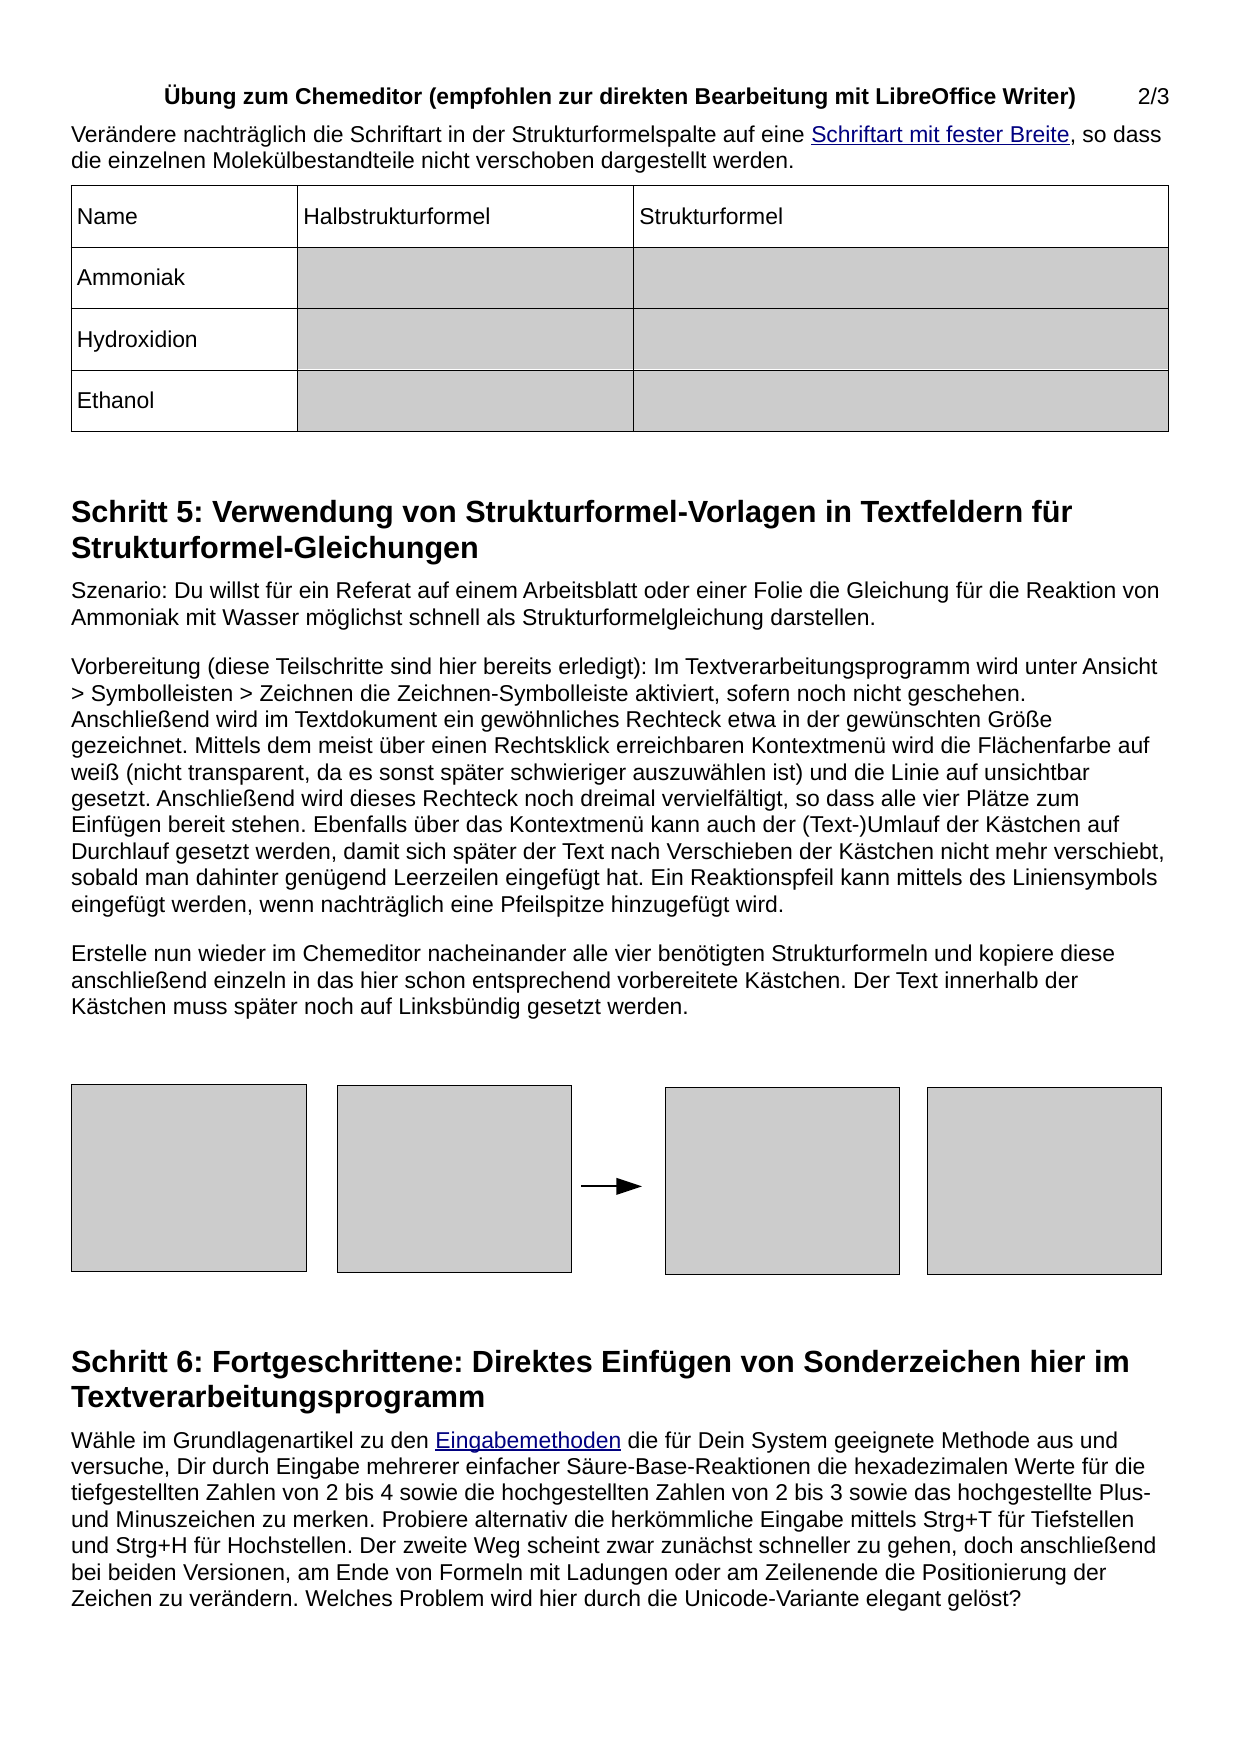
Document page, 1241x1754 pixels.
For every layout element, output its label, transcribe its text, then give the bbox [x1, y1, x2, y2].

text Verändere nachträglich die Schriftart in der Strukturformelspalte auf eine Schriftart mit fester Breite, so dass die einzelnen Molekülbestandteile nicht verschoben dargestellt werden. [71, 121, 1169, 173]
table_cell [634, 248, 1168, 308]
table_header Halbstrukturformel [298, 186, 633, 247]
text Wähle im Grundlagenartikel zu den Eingabemethoden die für Dein System geeignete Methode aus und versuche, Dir durch Eingabe mehrerer einfacher Säure-Base-Reaktionen die hexadezimalen Werte für die tiefgestellten Zahlen von 2 bis 4 sowie die hochgestellten Zahlen von 2 bis 3 sowie das hochgestellte Plus- und Minuszeichen zu merken. Probiere alternativ die herkömmliche Eingabe mittels Strg+T für Tiefstellen und Strg+H für Hochstellen. Der zweite Weg scheint zwar zunächst schneller zu gehen, doch anschließend bei beiden Versionen, am Ende von Formeln mit Ladungen oder am Zeilenende die Positionierung der Zeichen zu verändern. Welches Problem wird hier durch die Unicode-Variante elegant gelöst? [71, 1427, 1169, 1611]
table_header Name [72, 186, 297, 247]
subtitle Schritt 5: Verwendung von Strukturformel-Vorlagen in Textfeldern für Strukturformel-Gleichungen [71, 494, 1169, 565]
table_header Strukturformel [634, 186, 1168, 247]
table_cell [298, 248, 633, 308]
subtitle Schritt 6: Fortgeschrittene: Direktes Einfügen von Sonderzeichen hier im Textverarbeitungsprogramm [71, 1344, 1169, 1414]
text Erstelle nun wieder im Chemeditor nacheinander alle vier benötigten Strukturformeln und kopiere diese anschließend einzeln in das hier schon entsprechend vorbereitete Kästchen. Der Text innerhalb der Kästchen muss später noch auf Linksbündig gesetzt werden. [71, 940, 1169, 1019]
table_cell [298, 371, 633, 431]
text Szenario: Du willst für ein Referat auf einem Arbeitsblatt oder einer Folie die Gleichung für die Reaktion von Ammoniak mit Wasser möglichst schnell als Strukturformelgleichung darstellen. [71, 577, 1169, 630]
table_cell [634, 371, 1168, 431]
table_cell Ammoniak [72, 248, 297, 308]
table_cell [298, 309, 633, 369]
table_cell Hydroxidion [72, 309, 297, 369]
table_cell [634, 309, 1168, 369]
text Vorbereitung (diese Teilschritte sind hier bereits erledigt): Im Textverarbeitungsprogramm wird unter Ansicht > Symbolleisten > Zeichnen die Zeichnen-Symbolleiste aktiviert, sofern noch nicht geschehen. Anschließend wird im Textdokument ein gewöhnliches Rechteck etwa in der gewünschten Größe gezeichnet. Mittels dem meist über einen Rechtsklick erreichbaren Kontextmenü wird die Flächenfarbe auf weiß (nicht transparent, da es sonst später schwieriger auszuwählen ist) und die Linie auf unsichtbar gesetzt. Anschließend wird dieses Rechteck noch dreimal vervielfältigt, so dass alle vier Plätze zum Einfügen bereit stehen. Ebenfalls über das Kontextmenü kann auch der (Text-)Umlauf der Kästchen auf Durchlauf gesetzt werden, damit sich später der Text nach Verschieben der Kästchen nicht mehr verschiebt, sobald man dahinter genügend Leerzeilen eingefügt hat. Ein Reaktionspfeil kann mittels des Liniensymbols eingefügt werden, wenn nachträglich eine Pfeilspitze hinzugefügt wird. [71, 653, 1169, 917]
table_cell Ethanol [72, 371, 297, 431]
